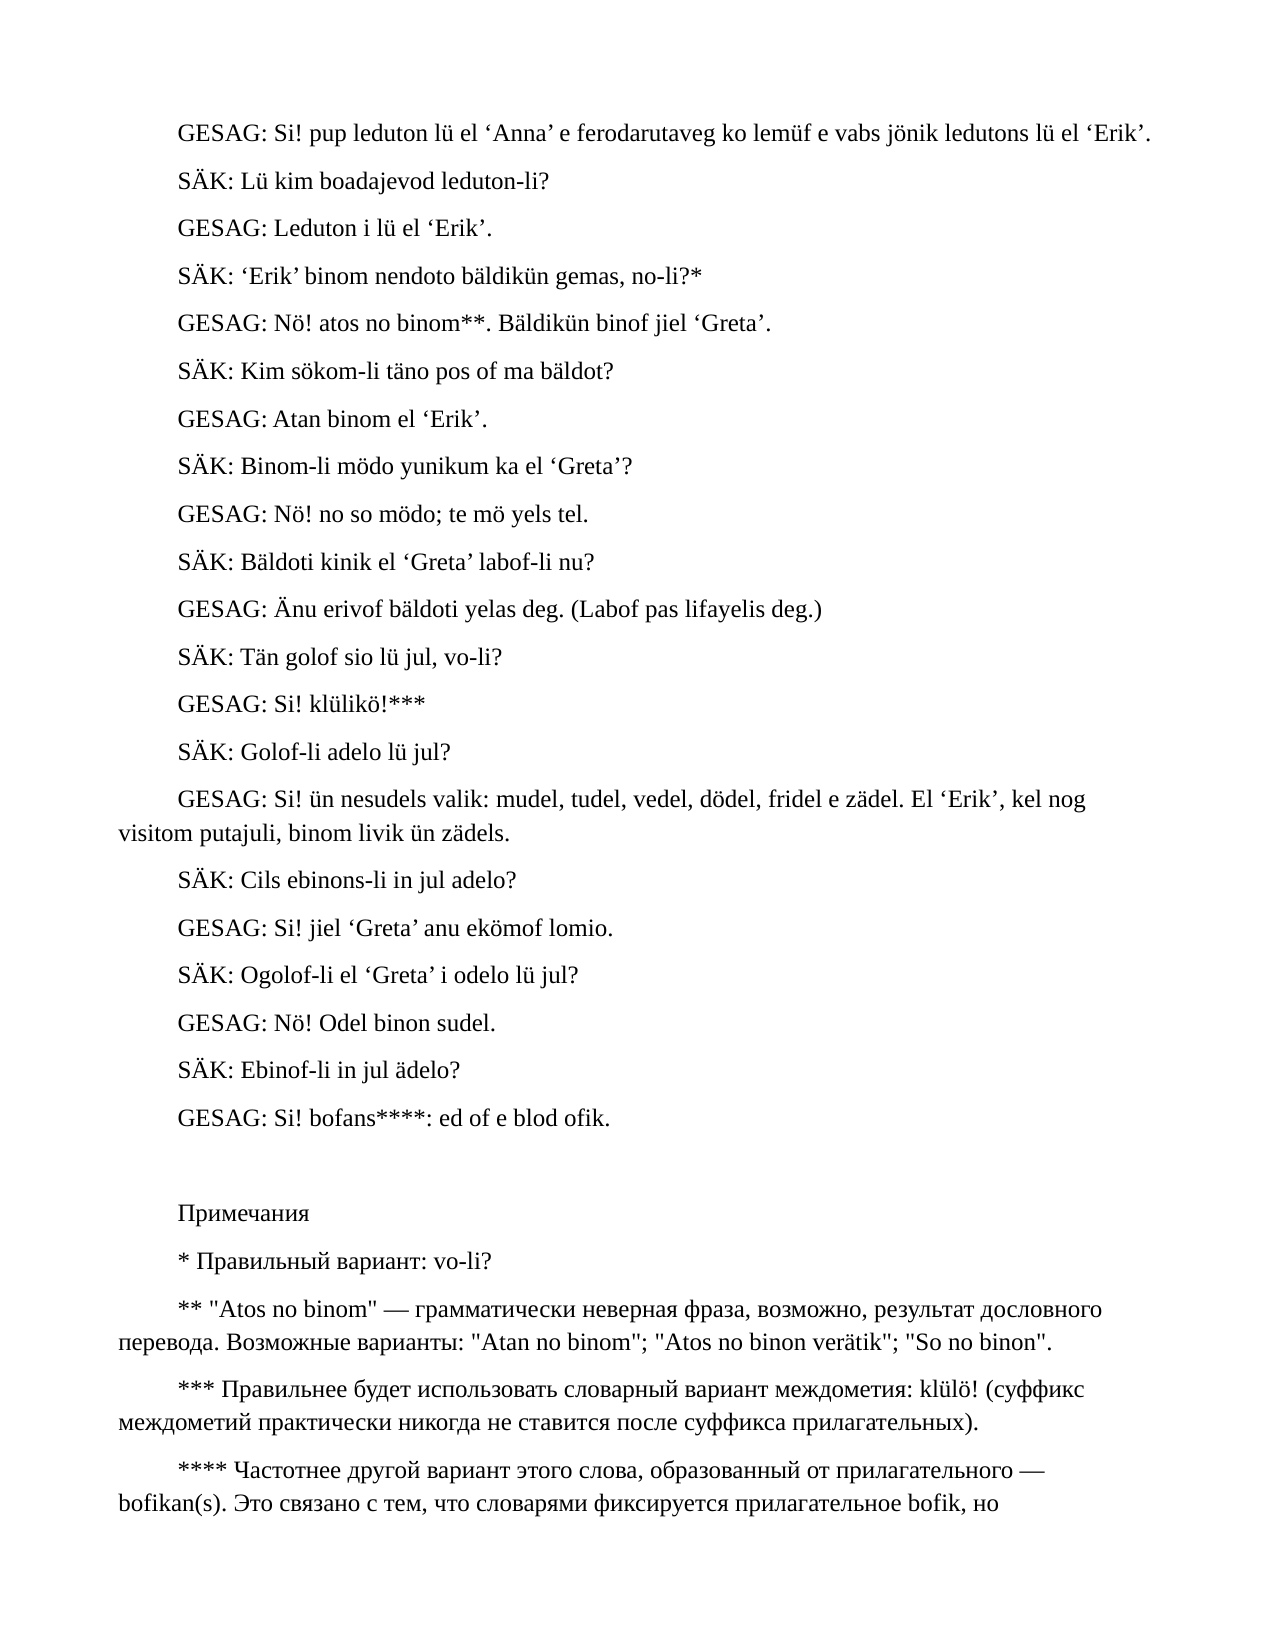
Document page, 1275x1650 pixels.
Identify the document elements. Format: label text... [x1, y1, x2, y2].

text GESAG: Nö! Odel binon sudel. [118, 1008, 1157, 1037]
text ** "Atos no binom" — грамматически неверная фраза, возможно, результат дословного перевода. Возможные варианты: "Atan no binom"; "Atos no binon verätik"; "So no binon". [118, 1294, 1157, 1355]
text GESAG: Änu erivof bäldoti yelas deg. (Labof pas lifayelis deg.) [118, 594, 1157, 623]
text SÄK: Kim sökom-li täno pos of ma bäldot? [118, 356, 1157, 385]
text GESAG: Si! pup leduton lü el ‘Anna’ e ferodarutaveg ko lemüf e vabs jönik ledutons lü el ‘Erik’. [118, 118, 1157, 147]
text GESAG: Si! klülikö!*** [118, 689, 1157, 718]
text Примечания [118, 1198, 1157, 1227]
text GESAG: Nö! atos no binom**. Bäldikün binof jiel ‘Greta’. [118, 308, 1157, 337]
text SÄK: ‘Erik’ binom nendoto bäldikün gemas, no-li?* [118, 261, 1157, 290]
text * Правильный вариант: vo-li? [118, 1246, 1157, 1275]
text GESAG: Nö! no so mödo; te mö yels tel. [118, 499, 1157, 528]
text GESAG: Si! ün nesudels valik: mudel, tudel, vedel, dödel, fridel e zädel. El ‘Erik’, kel nog visitom putajuli, binom livik ün zädels. [118, 784, 1157, 846]
text SÄK: Ebinof-li in jul ädelo? [118, 1056, 1157, 1084]
text GESAG: Leduton i lü el ‘Erik’. [118, 213, 1157, 242]
text SÄK: Lü kim boadajevod leduton-li? [118, 166, 1157, 194]
text SÄK: Golof-li adelo lü jul? [118, 737, 1157, 766]
text SÄK: Tän golof sio lü jul, vo-li? [118, 642, 1157, 671]
text GESAG: Si! bofans****: ed of e blod ofik. [118, 1103, 1157, 1132]
text SÄK: Binom-li mödo yunikum ka el ‘Greta’? [118, 451, 1157, 480]
text SÄK: Bäldoti kinik el ‘Greta’ labof-li nu? [118, 547, 1157, 575]
text *** Правильнее будет использовать словарный вариант междометия: klülö! (суффикс междометий практически никогда не ставится после суффикса прилагательных). [118, 1374, 1157, 1436]
text GESAG: Atan binom el ‘Erik’. [118, 404, 1157, 432]
text SÄK: Cils ebinons-li in jul adelo? [118, 865, 1157, 894]
text **** Частотнее другой вариант этого слова, образованный от прилагательного — bofikan(s). Это связано с тем, что словарями фиксируется прилагательное bofik, но [118, 1455, 1157, 1517]
text SÄK: Ogolof-li el ‘Greta’ i odelo lü jul? [118, 960, 1157, 989]
text GESAG: Si! jiel ‘Greta’ anu ekömof lomio. [118, 913, 1157, 942]
